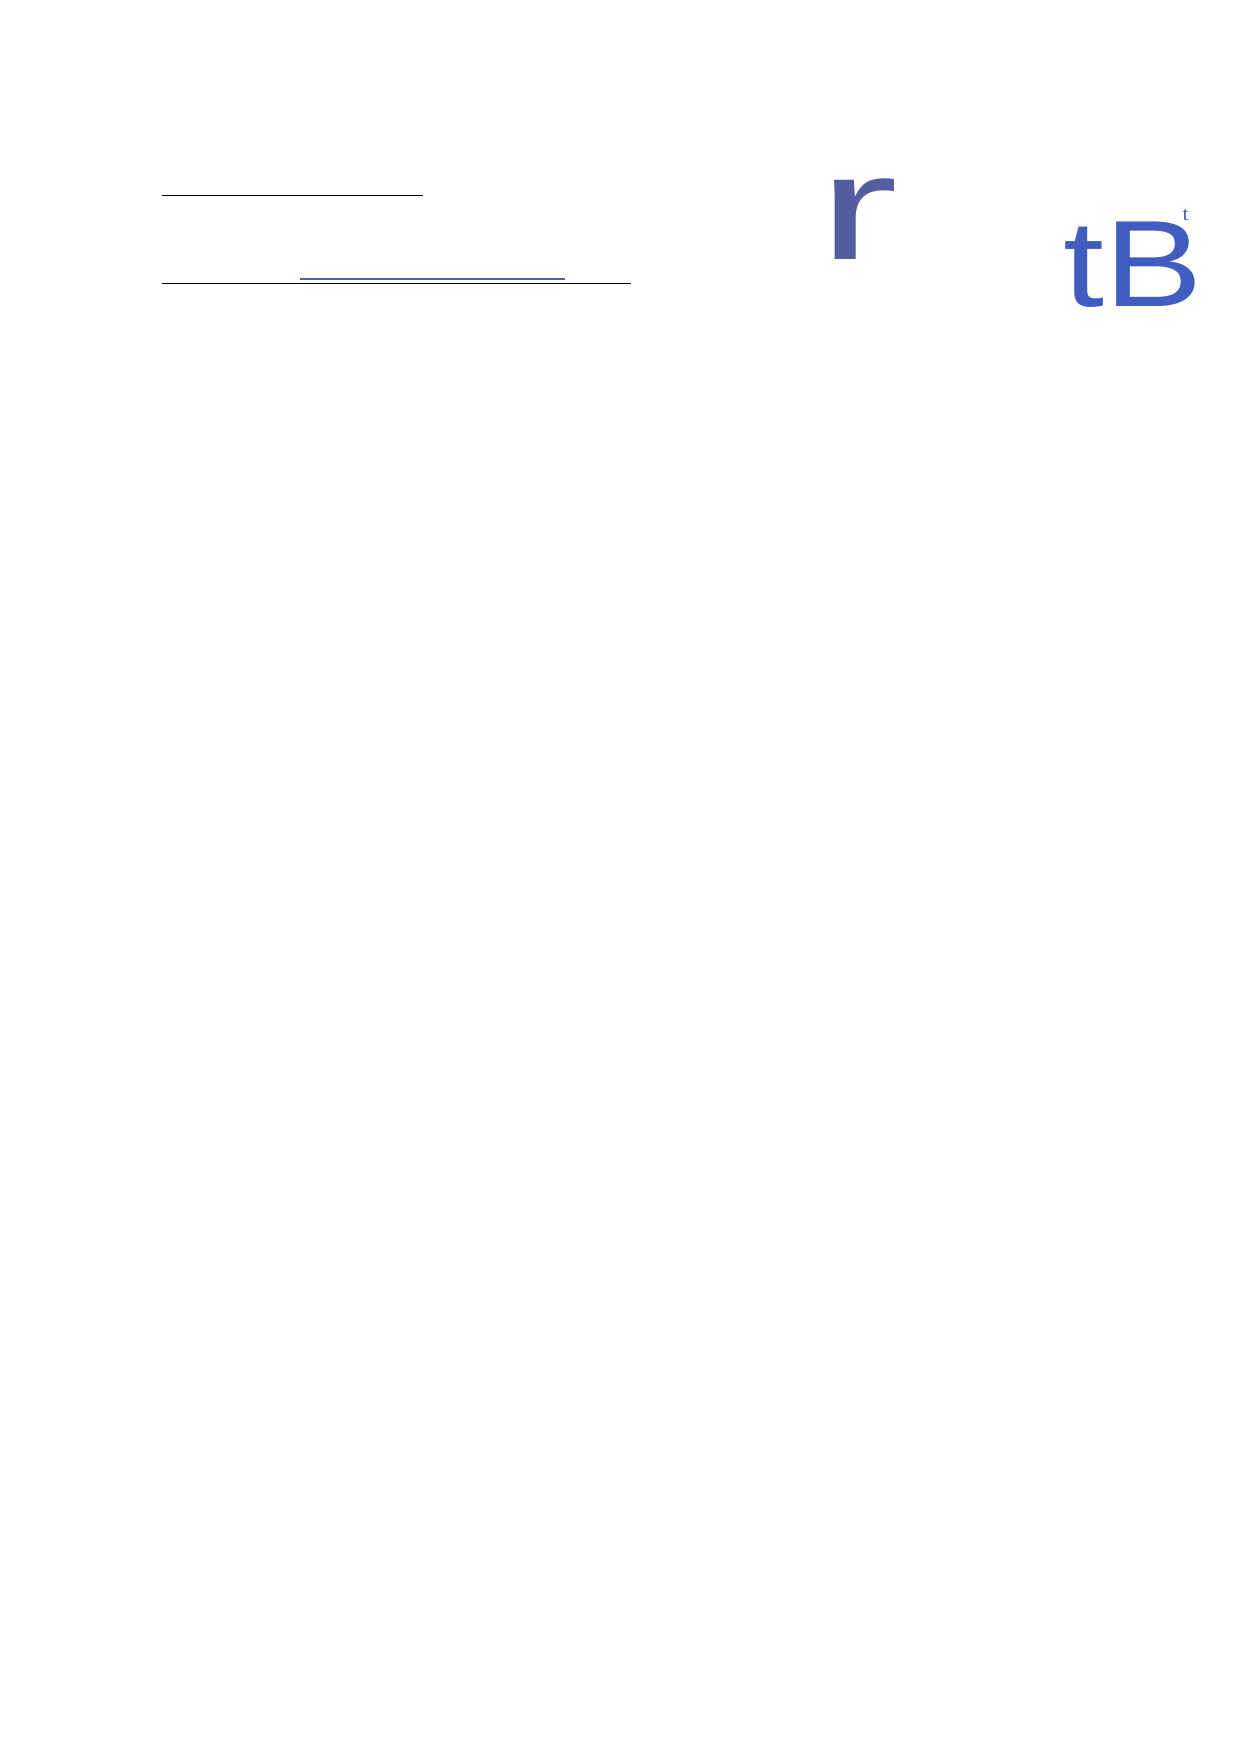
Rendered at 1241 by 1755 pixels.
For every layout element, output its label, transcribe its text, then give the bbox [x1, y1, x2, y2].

text r tB [29, 119, 1203, 338]
text t [1182, 203, 1188, 211]
text t [1182, 212, 1188, 225]
